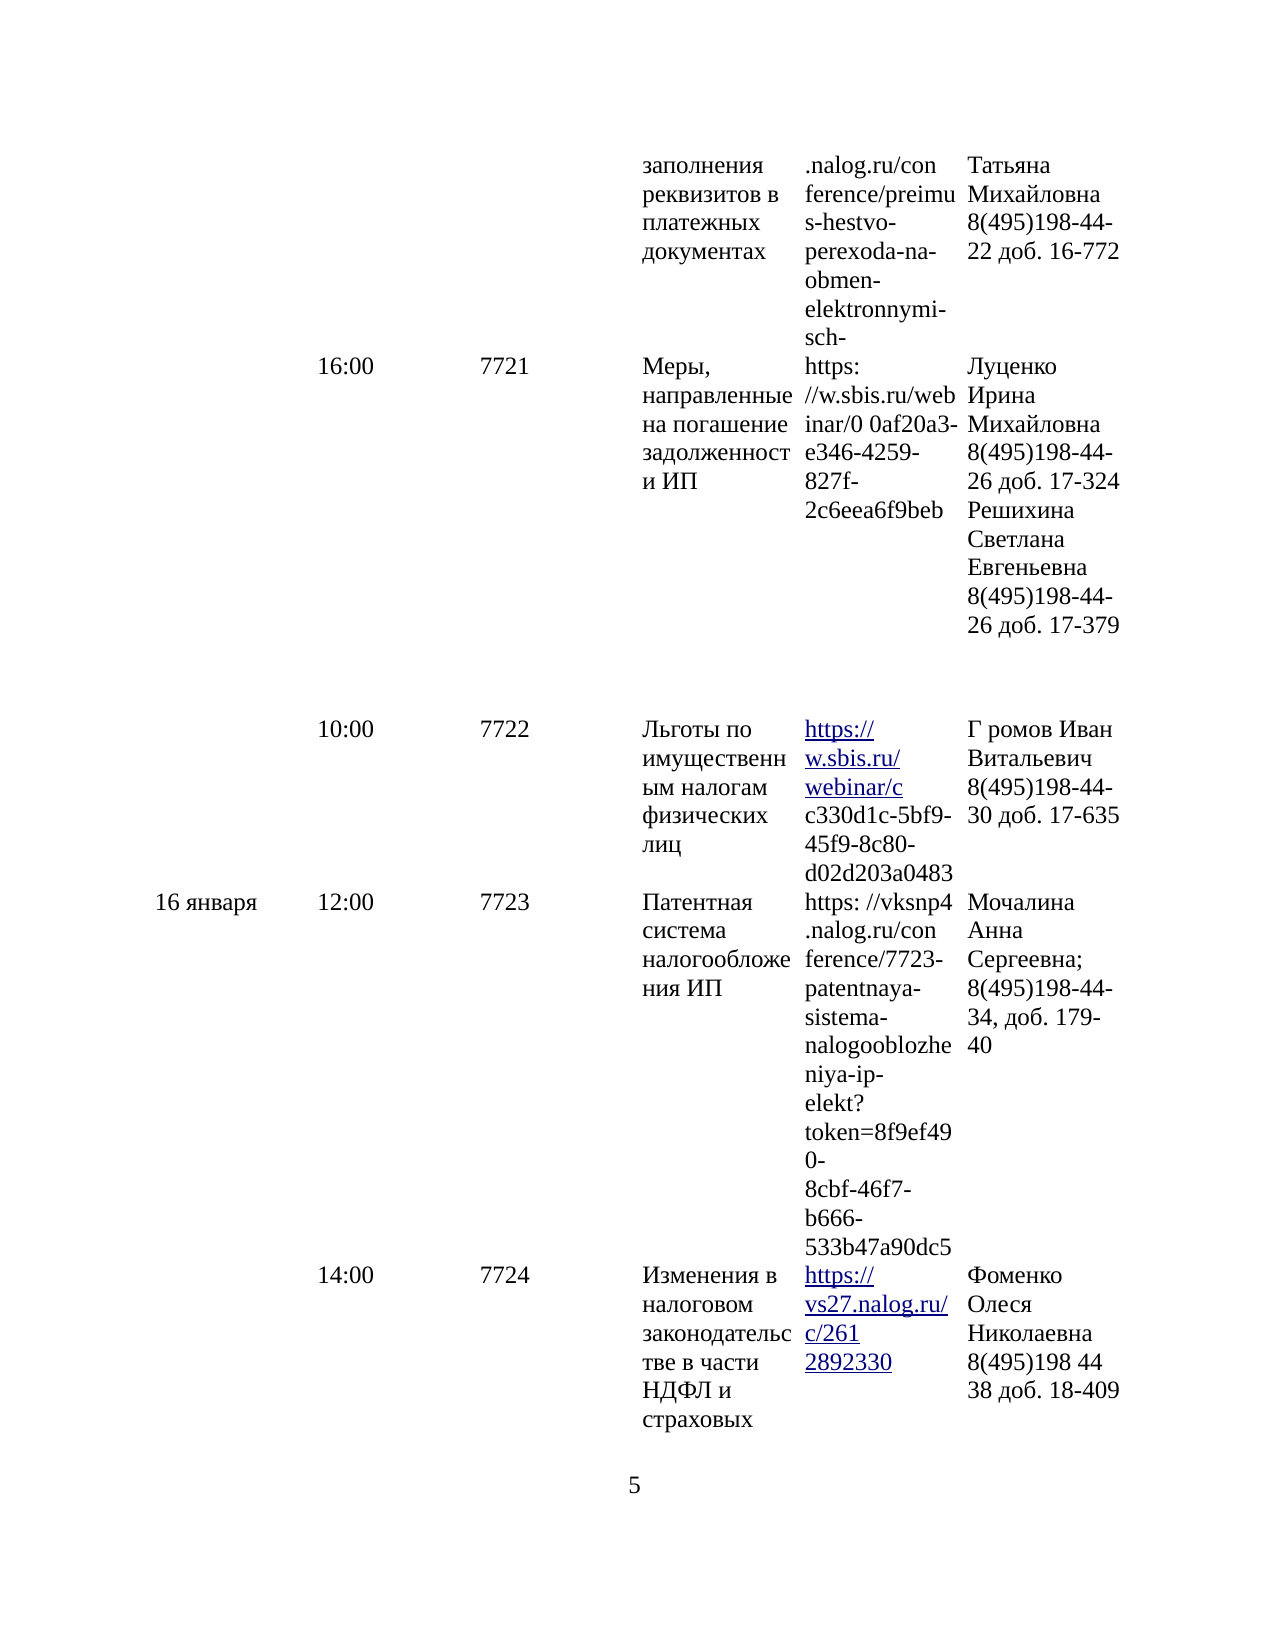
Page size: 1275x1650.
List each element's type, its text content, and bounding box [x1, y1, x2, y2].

table_cell [475, 150, 637, 351]
table_cell 7724 [475, 1260, 637, 1433]
table_cell 7723 [475, 887, 637, 1260]
table_cell https://vs27.nalog.ru/c/261 2892330 [800, 1260, 962, 1433]
table_header [150, 150, 312, 639]
table_cell Фоменко Олеся Николаевна 8(495)198 44 38 доб. 18-409 [963, 1260, 1125, 1433]
table_header 7722 [475, 714, 637, 887]
table_cell заполнения реквизитов в платежных документах [638, 150, 800, 351]
table_header Г ромов Иван Витальевич 8(495)198-44-30 доб. 17-635 [963, 714, 1125, 887]
table_cell https: //w.sbis.ru/webinar/0 0af20a3-e346-4259-827f- 2c6eea6f9beb [800, 351, 962, 639]
table_header Льготы по имущественным налогам физических лиц [638, 714, 800, 887]
table_cell 7721 [475, 351, 637, 639]
table_cell 14:00 [313, 1260, 475, 1433]
table_cell Патентная система налогообложения ИП [638, 887, 800, 1260]
table_cell .nalog.ru/con ference/preimus-hestvo- perexoda-na-obmen- elektronnymi-sch- [800, 150, 962, 351]
table_header 10:00 [313, 714, 475, 887]
table_cell Меры, направленные на погашение задолженности ИП [638, 351, 800, 639]
table_cell Изменения в налоговом законодательстве в части НДФЛ и страховых [638, 1260, 800, 1433]
table_cell 16:00 [313, 351, 475, 639]
table_cell https: //vksnp4 .nalog.ru/con ference/7723-patentnaya- sistema- nalogooblozheniya-ip- elekt?token=8f9ef490- 8cbf-46f7-b666- 533b47a90dc5 [800, 887, 962, 1260]
table_cell Мочалина Анна Сергеевна; 8(495)198-44-34, доб. 179-40 [963, 887, 1125, 1260]
table_header [150, 714, 312, 887]
table_cell 16 января [150, 887, 312, 1433]
table_cell Татьяна Михайловна 8(495)198-44-22 доб. 16-772 [963, 150, 1125, 351]
table_cell Луценко Ирина Михайловна 8(495)198-44-26 доб. 17-324 Решихина Светлана Евгеньевна 8(495)198-44-26 доб. 17-379 [963, 351, 1125, 639]
table_cell [313, 150, 475, 351]
table_cell 12:00 [313, 887, 475, 1260]
table_header https://w.sbis.ru/webinar/c c330d1c-5bf9-45f9-8c80- d02d203a0483 [800, 714, 962, 887]
